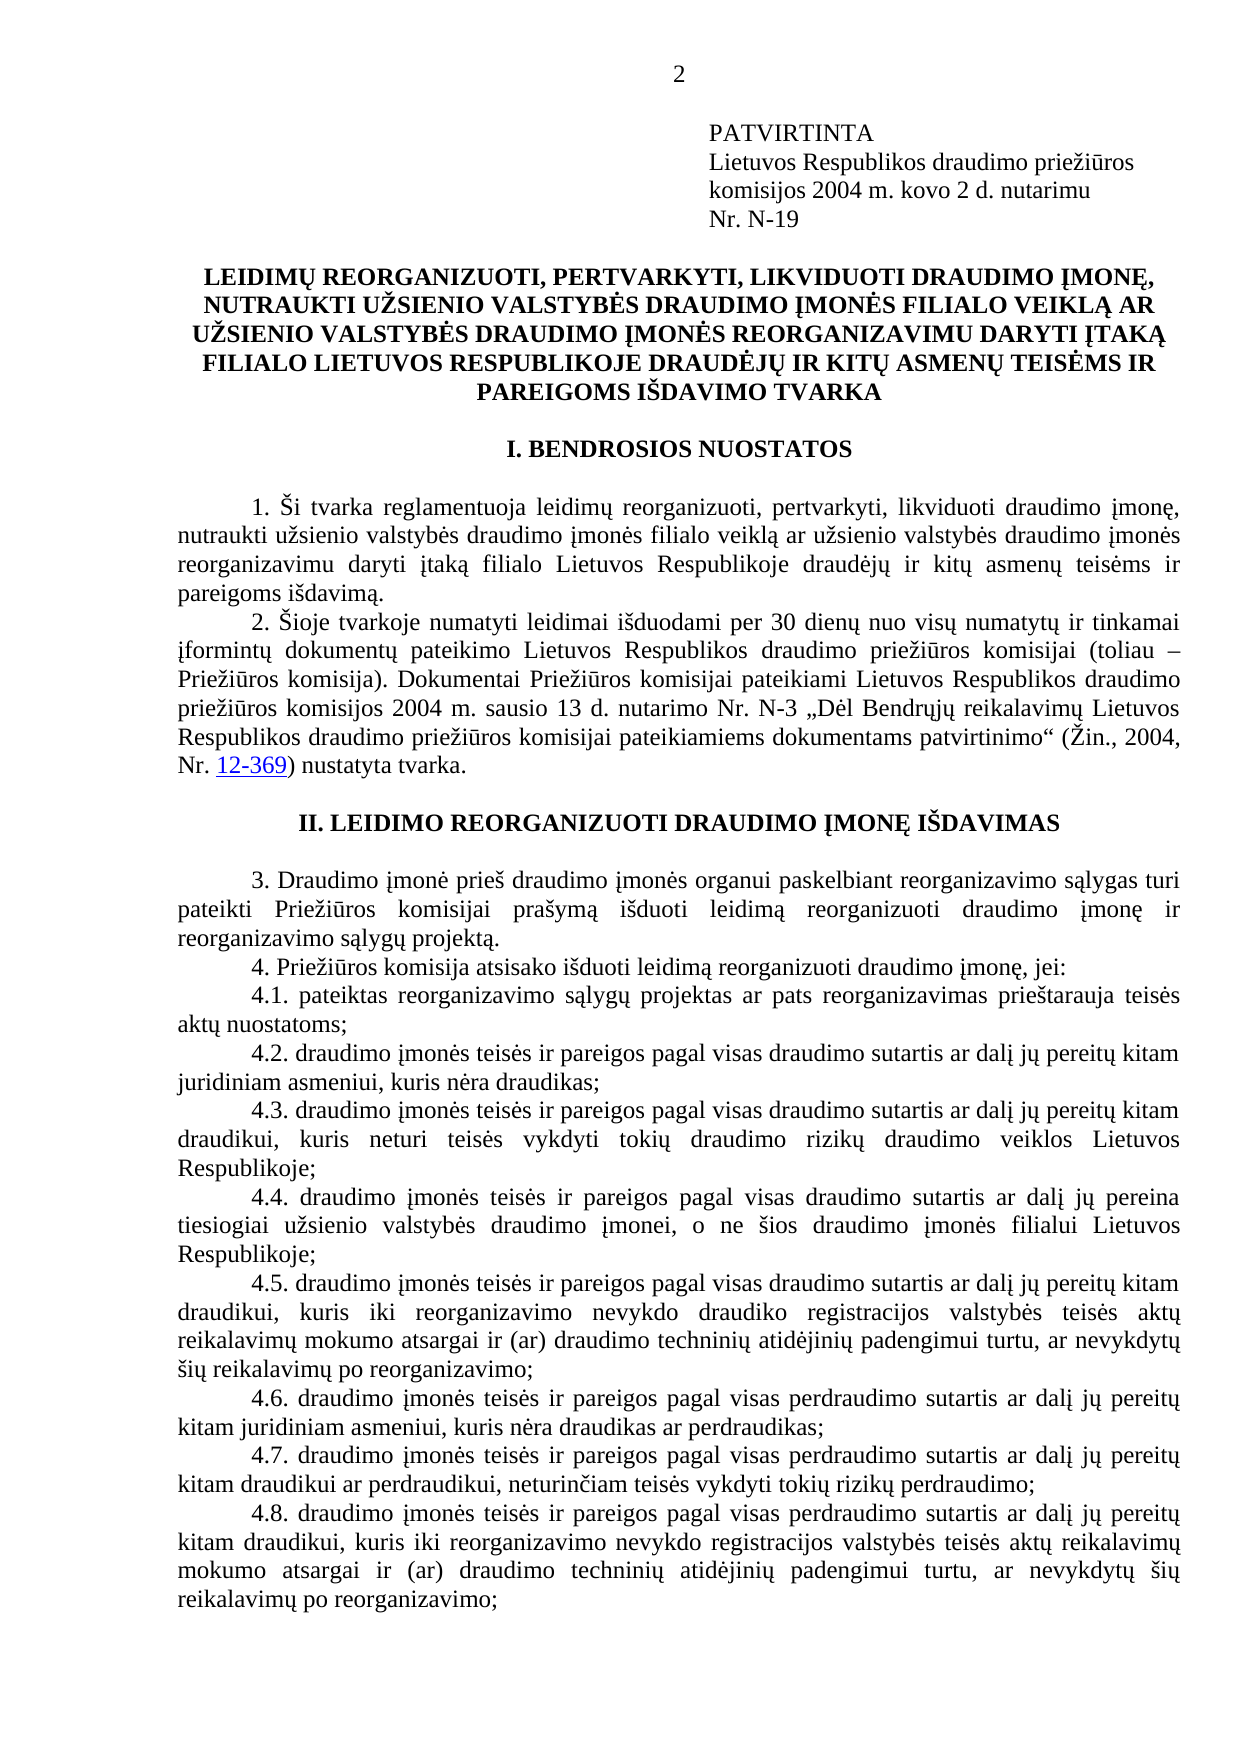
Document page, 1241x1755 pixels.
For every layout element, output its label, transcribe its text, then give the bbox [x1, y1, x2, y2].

text 4.1. pateiktas reorganizavimo sąlygų projektas ar pats reorganizavimas prieštarauja teisės aktų nuostatoms; [177, 981, 1181, 1038]
text 4.3. draudimo įmonės teisės ir pareigos pagal visas draudimo sutartis ar dalį jų pereitų kitam draudikui, kuris neturi teisės vykdyti tokių draudimo rizikų draudimo veiklos Lietuvos Respublikoje; [177, 1096, 1181, 1182]
text PATVIRTINTA [709, 118, 1181, 147]
text 4.8. draudimo įmonės teisės ir pareigos pagal visas perdraudimo sutartis ar dalį jų pereitų kitam draudikui, kuris iki reorganizavimo nevykdo registracijos valstybės teisės aktų reikalavimų mokumo atsargai ir (ar) draudimo techninių atidėjinių padengimui turtu, ar nevykdytų šių reikalavimų po reorganizavimo; [177, 1498, 1181, 1613]
text komisijos 2004 m. kovo 2 d. nutarimu [177, 176, 1181, 204]
text LEIDIMŲ REORGANIZUOTI, PERTVARKYTI, LIKVIDUOTI DRAUDIMO ĮMONĘ, nutraukti UŽSIENIO VALSTYBĖS DRAUDIMO ĮMONĖS FILIALO VEIKLĄ AR UŽSIENIO VALSTYBĖS DRAUDIMO ĮMONĖS REORGANIZAVIMU DARYTI ĮTAKĄ FILIALO LIETUVOS RESPUBLIKOJE DRAUDĖJŲ IR KITŲ ASMENŲ TEISĖMS IR PAREIGOMS IŠDAVIMO TVARKA [177, 262, 1181, 406]
text 3. Draudimo įmonė prieš draudimo įmonės organui paskelbiant reorganizavimo sąlygas turi pateikti Priežiūros komisijai prašymą išduoti leidimą reorganizuoti draudimo įmonę ir reorganizavimo sąlygų projektą. [177, 866, 1181, 952]
text I. BENDROSIOS NUOSTATOS [177, 434, 1181, 463]
text Lietuvos Respublikos draudimo priežiūros [177, 147, 1181, 176]
text II. leidimo reorganizuoti draudimo įmonę išdavimas [177, 808, 1181, 837]
text 2. Šioje tvarkoje numatyti leidimai išduodami per 30 dienų nuo visų numatytų ir tinkamai įformintų dokumentų pateikimo Lietuvos Respublikos draudimo priežiūros komisijai (toliau – Priežiūros komisija). Dokumentai Priežiūros komisijai pateikiami Lietuvos Respublikos draudimo priežiūros komisijos 2004 m. sausio 13 d. nutarimo Nr. N-3 „Dėl Bendrųjų reikalavimų Lietuvos Respublikos draudimo priežiūros komisijai pateikiamiems dokumentams patvirtinimo“ (Žin., 2004, Nr. 12-369) nustatyta tvarka. [177, 607, 1181, 779]
text 4. Priežiūros komisija atsisako išduoti leidimą reorganizuoti draudimo įmonę, jei: [177, 952, 1181, 981]
text 4.5. draudimo įmonės teisės ir pareigos pagal visas draudimo sutartis ar dalį jų pereitų kitam draudikui, kuris iki reorganizavimo nevykdo draudiko registracijos valstybės teisės aktų reikalavimų mokumo atsargai ir (ar) draudimo techninių atidėjinių padengimui turtu, ar nevykdytų šių reikalavimų po reorganizavimo; [177, 1268, 1181, 1383]
text 1. Ši tvarka reglamentuoja leidimų reorganizuoti, pertvarkyti, likviduoti draudimo įmonę, nutraukti užsienio valstybės draudimo įmonės filialo veiklą ar užsienio valstybės draudimo įmonės reorganizavimu daryti įtaką filialo Lietuvos Respublikoje draudėjų ir kitų asmenų teisėms ir pareigoms išdavimą. [177, 492, 1181, 607]
text 4.7. draudimo įmonės teisės ir pareigos pagal visas perdraudimo sutartis ar dalį jų pereitų kitam draudikui ar perdraudikui, neturinčiam teisės vykdyti tokių rizikų perdraudimo; [177, 1441, 1181, 1498]
text Nr. N-19 [177, 204, 1181, 233]
text 4.2. draudimo įmonės teisės ir pareigos pagal visas draudimo sutartis ar dalį jų pereitų kitam juridiniam asmeniui, kuris nėra draudikas; [177, 1038, 1181, 1096]
text 4.6. draudimo įmonės teisės ir pareigos pagal visas perdraudimo sutartis ar dalį jų pereitų kitam juridiniam asmeniui, kuris nėra draudikas ar perdraudikas; [177, 1383, 1181, 1441]
text 4.4. draudimo įmonės teisės ir pareigos pagal visas draudimo sutartis ar dalį jų pereina tiesiogiai užsienio valstybės draudimo įmonei, o ne šios draudimo įmonės filialui Lietuvos Respublikoje; [177, 1182, 1181, 1268]
